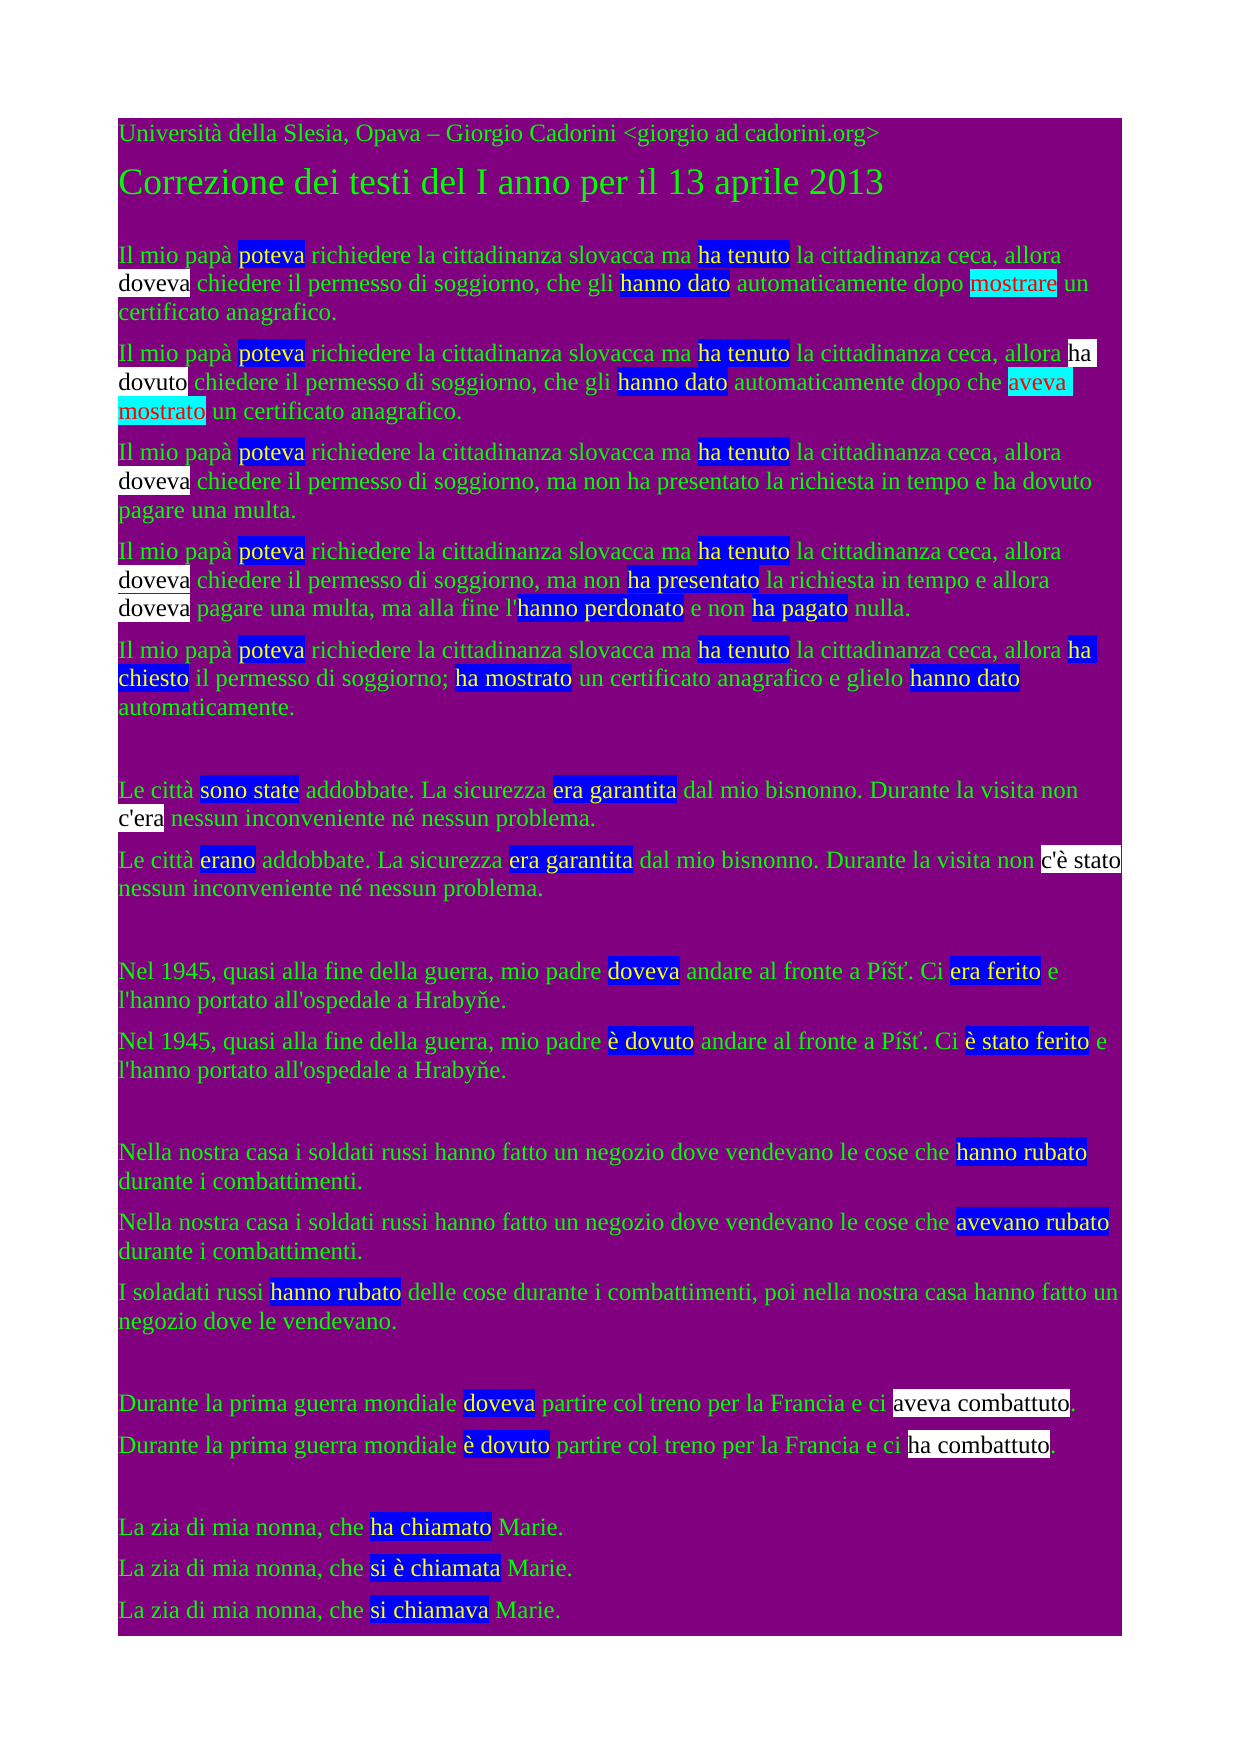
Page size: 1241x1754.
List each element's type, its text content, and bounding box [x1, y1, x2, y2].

text Durante la prima guerra mondiale è dovuto partire col treno per la Francia e ci ha combattuto. [550, 1430, 908, 1458]
text Nella nostra casa i soldati russi hanno fatto un negozio dove vendevano le cose che hanno rubato durante i combattimenti. [118, 1137, 1122, 1195]
text Il mio papà poteva richiedere la cittadinanza slovacca ma ha tenuto la cittadinanza ceca, allora doveva chiedere il permesso di soggiorno, che gli hanno dato automaticamente dopo mostrare un certificato anagrafico. [118, 240, 1122, 326]
text Il mio papà poteva richiedere la cittadinanza slovacca ma ha tenuto la cittadinanza ceca, allora doveva chiedere il permesso di soggiorno, ma non ha presentato la richiesta in tempo e ha dovuto pagare una multa. [118, 437, 1122, 523]
text Università della Slesia, Opava – Giorgio Cadorini <giorgio ad cadorini.org> [118, 118, 1122, 147]
text Nella nostra casa i soldati russi hanno fatto un negozio dove vendevano le cose che avevano rubato durante i combattimenti. [118, 1207, 1122, 1265]
text La zia di mia nonna, che si è chiamata Marie. [118, 1553, 1122, 1582]
text Le città sono state addobbate. La sicurezza era garantita dal mio bisnonno. Durante la visita non c'era nessun inconveniente né nessun problema. [118, 775, 1122, 832]
text Nel 1945, quasi alla fine della guerra, mio padre è dovuto andare al fronte a Píšť. Ci è stato ferito e l'hanno portato all'ospedale a Hrabyňe. [118, 1026, 1122, 1083]
text Nel 1945, quasi alla fine della guerra, mio padre doveva andare al fronte a Píšť. Ci era ferito e l'hanno portato all'ospedale a Hrabyňe. [118, 956, 1122, 1013]
text Durante la prima guerra mondiale è dovuto partire col treno per la Francia e ci ha combattuto. [1050, 1430, 1122, 1458]
text La zia di mia nonna, che si chiamava Marie. [118, 1595, 370, 1623]
text Il mio papà poteva richiedere la cittadinanza slovacca ma ha tenuto la cittadinanza ceca, allora ha chiesto il permesso di soggiorno; ha mostrato un certificato anagrafico e glielo hanno dato automaticamente. [118, 635, 1122, 721]
text I soladati russi hanno rubato delle cose durante i combattimenti, poi nella nostra casa hanno fatto un negozio dove le vendevano. [118, 1277, 1122, 1335]
text Correzione dei testi del I anno per il 13 aprile 2013 [118, 159, 1122, 202]
text Il mio papà poteva richiedere la cittadinanza slovacca ma ha tenuto la cittadinanza ceca, allora doveva chiedere il permesso di soggiorno, ma non ha presentato la richiesta in tempo e allora doveva pagare una multa, ma alla fine l'hanno perdonato e non ha pagato nulla. [118, 536, 1122, 622]
text La zia di mia nonna, che ha chiamato Marie. [492, 1512, 1122, 1541]
text La zia di mia nonna, che ha chiamato Marie. [118, 1512, 370, 1541]
text Durante la prima guerra mondiale è dovuto partire col treno per la Francia e ci ha combattuto. [118, 1430, 463, 1458]
text Il mio papà poteva richiedere la cittadinanza slovacca ma ha tenuto la cittadinanza ceca, allora ha dovuto chiedere il permesso di soggiorno, che gli hanno dato automaticamente dopo che aveva mostrato un certificato anagrafico. [118, 338, 1122, 425]
text Le città erano addobbate. La sicurezza era garantita dal mio bisnonno. Durante la visita non c'è stato nessun inconveniente né nessun problema. [118, 845, 1122, 902]
text La zia di mia nonna, che si chiamava Marie. [489, 1595, 1122, 1623]
text Durante la prima guerra mondiale doveva partire col treno per la Francia e ci aveva combattuto. [118, 1388, 1122, 1417]
